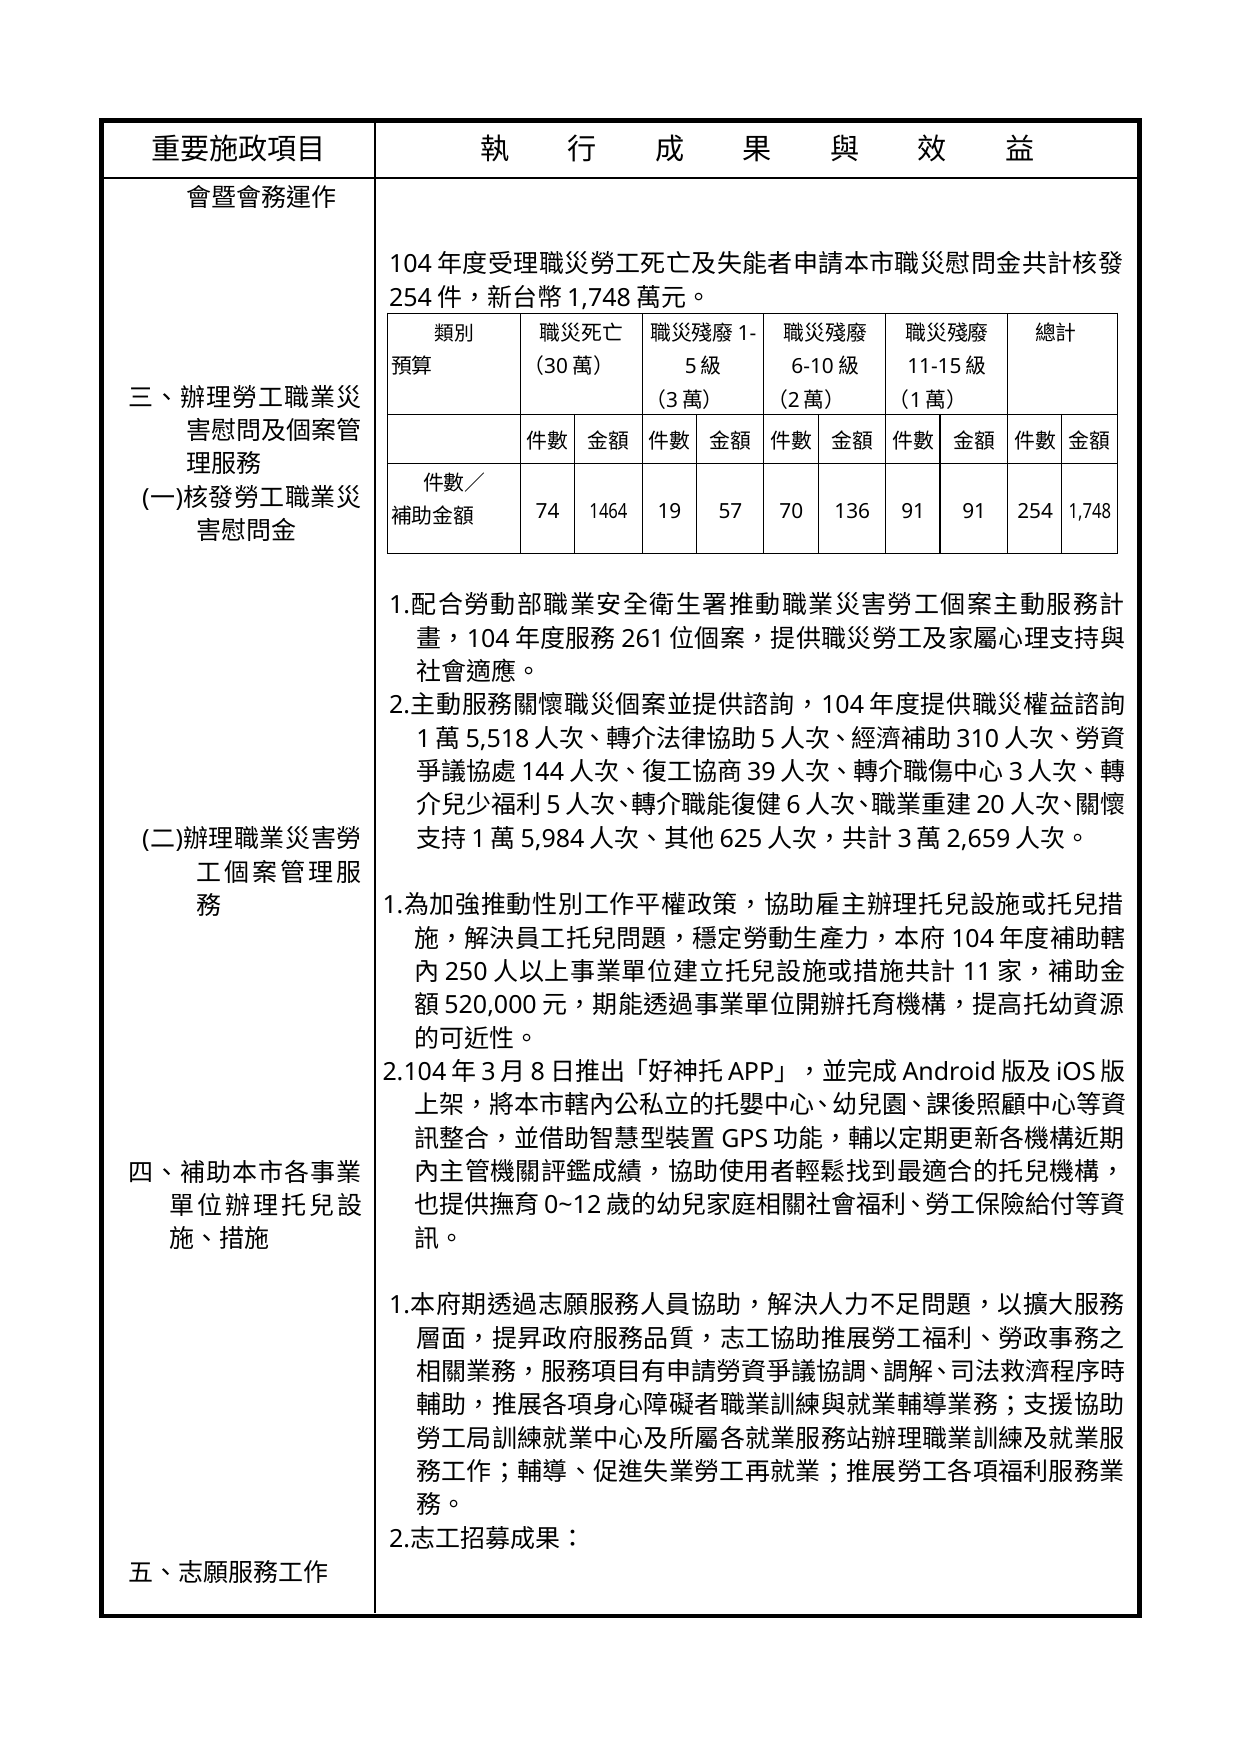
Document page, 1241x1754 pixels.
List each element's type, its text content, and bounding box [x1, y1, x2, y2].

table_cell 136 [819, 464, 885, 553]
table_header 總計 [1008, 314, 1117, 414]
table_cell 件數 [764, 415, 818, 462]
table_cell 70 [764, 464, 818, 553]
table_cell 91 [886, 464, 939, 553]
table_cell 壹、勞工組訓及教育輔導 一、勞工組訓 (一)加強輔導工會組織 (二)模範勞工選拔及表揚 二、勞工教育輔導 (一)輔導各級工會暨相關團體辦理勞工教育訓練 (二)多元化辦理勞工教育，擴大參與層面 貳、勞工福利暨社會保險 一、推行社會保險 (一)全民健康保險補助 (二)勞工保險補助 二、輔導本市企業組織職工福利委員會暨會務運作 三、辦理勞工職業災害慰問及個案管理服務 (一)核發勞工職業災害慰問金 (二)辦理職業災害勞工個案管理服務 四、補助本市各事業單位辦理托兒設施、措施 五、志願服務工作 六、提供社會住宅－勞工住宅租賃 參、勞工行政 一、高雄市勞工權益基金(涉訟補助) 二、勞資爭議調處 三、性別工作平等 四、加強勞工退休準備金提撥及查核 五、加強勞動基準勞動檢查及法令宣導 六、提高勞工安全衛生意識與加強安全衛生宣導 七、勞動檢查 肆、勞工福利及職業訓練 一、勞工福利 (一)勞工博物館 (二)開辦勞工大學 (三)勞工教育生活中心住宿服務 (四)加強辦理外籍勞工管理 (五)內政部外籍配偶照顧輔導基金 二、職業訓練、就業輔導及技能檢定 (一)公費培訓職前訓練計畫－協助失業勞工培訓就業技能，促進就業 (二)就業安定基金補助地方政府辦理失業者職業訓練－因應區域計畫，針對產業發展趨勢，擬定相關人才培訓計劃 (三)建構多元化之就業服務平台－善用資源，提供全面性、完整性之就業服務，達到勞資雙方求職求才之就業媒合績效 (四)本市提升大專以上青年就業計畫 (五)辦理防治就業歧視及性別平等宣導活動－落實推動就業歧視防治及性別平等業務，以達到普遍宣導與預防效果，推動就業機會平等之理念 (六)公部門臨時工作機會 (七)資遣通報－查核業者通報之正確性 (八)就業安定基金 (九)查處不實廣告及扣留證件保證金與財物 三、身心障礙者促進就業與職業訓練 (一)定額進用業務 (二)超額進用身心障礙者獎勵金核發 (三)身心障礙者創業貸款業務 (四)身心障礙者自力更生補助業務 (五)身心障礙者創業輔導 (六)庇護性就業 (七)庇護商品行銷 (八)身心障礙者職業重建服務 (九)視障者就業服務 (十)辦理身心障礙者職業訓練業務 [104, 179, 374, 1613]
table_header 類別 預算 [388, 314, 520, 414]
table_cell 件數 [643, 415, 696, 462]
table_cell 19 [643, 464, 696, 553]
table_cell 金額 [697, 415, 763, 462]
table_cell 金額 [941, 415, 1007, 462]
table_cell 1.輔導本市各類型工會發展及協助籌組工會 (1)為健全工會組織功能，運用各級工會會議場合加強宣導，並指派專責人員加強輔導工會運作。 (2)協助本市勞工依工會法第11條規定籌組工會，104年度成立4家企業工會：鋼堡科技股份有限公司企業工會、中宇環保工程股份有限公司企業工會、高群裝卸股份有限公司企業工會、臺灣港務股份有限公司關係企業工會。3家職業工會：高雄市民俗鬆筋服務人員職業工會、高雄市企劃專案從業人員職業工會、高雄市廟宇剪粘人員工會。4家產業工會: 台灣文化創意產業工會、高雄市石油產業工會、台灣長期照顧服務產業工會及中華網路行銷教育推廣產業工會。共計輔導籌組11家工會成立。 2.加強督導本市現有各產職業工會，確實發揮組織功能。 (1)為了解本市各級工會運作情形，適時解決工會各項爭議，由本府指派相關人員列席本市各級工會會議。104年度輔導本市各級工會召開會員（代表）大會680會次、理事會2,081會次、監事會1,925會次，合計4,686會次。 (2)督導本市各級產職企工會按季填報會員動態統計表，另勞工局自行開發建置工會網路資訊管理系統，輔導各工會於系統建置基本資料、線上申請法定會議及上傳各項會議紀錄，俾以掌握工會組織概況，至104年12月底，已有858家工會使用。 (3)積極輔導未運作工會歩入常軌，達到精進工會組織業務輔導成效。 3.辦理本市104年績優工會會務評鑑 104年績優工會計有77家企、產、職業工會向本府提出參選，經初評、實地評鑑及總評會議程序，評選出績優工會37家及勤進工會3家，預定於105年五一勞動活動系列中公開表揚。 辦理本市104年模範勞工選拔及表揚業務 1.本府研訂「高雄市104年模範勞工選拔及表揚實施計畫」及選拔標準，由本府勞工局成立評選委員會，決定本市104年度模範勞工55名當選名單。 2.於104年4月26日假高雄展覽館辦理「高雄市104年模範勞工表揚活動」，由陳菊市長親臨授獎，並與模範勞工合影留念。 3.於104年9月14日至18日假北越地區辦理「高雄市104年模範勞工國外旅遊活動」，模範勞工及眷屬共計70人參加，活動圓滿順利，成效良好。 補助各級工會組織辦理勞工教育計畫或活動 1.為輔導各級工會辦理勞工教育訓練，加強政府與本市各級工會間之互動關係及達成業務政令之宣導，104年度辦理「輔導工會組織辦理勞工教育訓練活動宣導會」，計有400人參加，成效頗佳。 2.104年度計補助勞工教育輔導經費新台幣1,048萬6,522元；其中補助各工會聯合組織9場次，基層工會247場次，共計256場次活動，執行率達99.66％。 3.補助高雄市總工會、高雄市產業總工會與基層工會聯合發行勞工刊物，提供工會會務訊息及相關政策資訊。 1.推動高中職勞動法制教育，鼓勵本市各高職學校開設勞動法課程，104年度辦理高中職「勞動法制教育」巡迴演講38所學校、66場次。 2.擴大勞工教育參與層面 (1)與高雄電台合製「我愛高雄－空中勞工局」節目，每週三下午4:00~4:40播出，除邀請業務相關單位宣導活動及政令，談論工時、工資、失業給付、勞工退休金、勞保常識、職業訓練、工廠安全衛生、職災勞工主動服務、性別平權及防範性騷擾等議題外，也邀請勞工朋友、職場達人分享職場經驗。 (2)104年度計發行高市勞工月刊12期，每期發行1.9萬份、年度合輯2,000本，並以電子報方式傳送訂閱民眾，呈現勞工權益法規、職災防範、勞動文化、勞工保險給付、就業案例分享等內容，利用活潑、生動的報導內容向民眾推廣勞動法規與勞政作為，促進民眾瞭解自身工作權益。 賡續辦理本市全民健康保險補助積欠款還款計畫。 1.賡續辦理本市勞工保險補助積欠款還款計畫。 2.104年度配合勞動部辦理勞保法令、職災保險及就業保險宣導會，計250人參加。 輔導事業單位成立職工福利委員會及運作相關事宜 1.104年度輔導職工福利機構會務運作，計1,728件次。 2.備查104年度預算書400件、103年度決算書374件、輔導主委改選198件、成立福委會及轉入本市或變更地址39件，其他項目為會議紀錄、開會通知、委員變更717件。 3.104年度舉辦事業單位福利機構職工福利法令研習會1場次，計391人參加，綜合座談發言及會後詢問問題踴躍。 104年度受理職災勞工死亡及失能者申請本市職災慰問金共計核發254件，新台幣1,748萬元。 1.配合勞動部職業安全衛生署推動職業災害勞工個案主動服務計畫，104年度服務261位個案，提供職災勞工及家屬心理支持與社會適應。 2.主動服務關懷職災個案並提供諮詢，104年度提供職災權益諮詢1萬5,518人次、轉介法律協助5人次、經濟補助310人次、勞資爭議協處144人次、復工協商39人次、轉介職傷中心3人次、轉介兒少福利5人次、轉介職能復健6人次、職業重建20人次、關懷支持1萬5,984人次、其他625人次，共計3萬2,659人次。 1.為加強推動性別工作平權政策，協助雇主辦理托兒設施或托兒措施，解決員工托兒問題，穩定勞動生產力，本府104年度補助轄內250人以上事業單位建立托兒設施或措施共計11家，補助金額520,000元，期能透過事業單位開辦托育機構，提高托幼資源的可近性。 2.104年3月8日推出「好神托APP」，並完成Android版及iOS版上架，將本市轄內公私立的托嬰中心、幼兒園、課後照顧中心等資訊整合，並借助智慧型裝置GPS功能，輔以定期更新各機構近期內主管機關評鑑成績，協助使用者輕鬆找到最適合的托兒機構，也提供撫育0~12歲的幼兒家庭相關社會福利、勞工保險給付等資訊。 1.本府期透過志願服務人員協助，解決人力不足問題，以擴大服務層面，提昇政府服務品質，志工協助推展勞工福利、勞政事務之相關業務，服務項目有申請勞資爭議協調、調解、司法救濟程序時輔助，推展各項身心障礙者職業訓練與就業輔導業務；支援協助勞工局訓練就業中心及所屬各就業服務站辦理職業訓練及就業服務工作；輔導、促進失業勞工再就業；推展勞工各項福利服務業務。 2.志工招募成果： 1.本府為協助本市勞工解決居住問題，特別提供復興西區國宅90戶及前峰東區84戶，共計174戶社會住宅，供本市弱勢勞工低價承租。 2.104年度租金收入約計691萬元，並辦理承租戶申請租宅修繕約68戶次及修繕費用計約127萬3,880元。 針對受僱於本市事業單位之工會幹部或勞工提供以下補助： 1.補助工會幹部及個案勞工遭資方解僱，為確認僱傭關係存在，經依勞資爭議處理法調解不成立或調解成立聲請強制執行遭法院裁定駁回於訴訟期間之律師費、裁判費及生活費用。 2.補助工會幹部及個案勞工為確認僱傭關係存在以外之其他勞資爭議事件致權益受損，經依勞資爭議處理法調解不成立或調解成立聲請強制執行遭法院裁定駁回，於訴訟期間之律師費及裁判費。 3.104年度申請70案，通過60案，補助人數91人，補助經費347萬698元；103年度申請72案，通過67案，補助人數89人，補助經費318萬326元。104年度申請案件雖較103年度減少2案，通過補助案件減少7案，然補助人數增加2人，補助經費亦增加30萬元左右，顯示民眾經由權益基金補助爭取自身之勞動權益，並減輕民眾於涉訟期間對於頓失經濟收入來源之壓力與恐懼。 4.另本府倘遇勞工於調解不成立之案件，均適時宣導向法律扶助基金會申請補助之資訊，供當事人選擇政府訴訟扶助方式以減輕權益基金之負擔。 104年受理勞資爭議案件統計表 1.爭議類別 2.處理方式 3.勞資爭議線上申請案件自101年3月15日實施，迄今共受理2,465件。101年度計有385件，102年度計有594件，103年度計有734件，104年度迄今計有752件，所占比率呈上升趨勢。 1.為促進女性勞動權益，提升勞動環境品質，本府勞工局104年度特針對本市轄內女性勞動力密集的行業實施高密度之專案檢查，如航空業、百貨公司從業人員、幼兒園等，共計實施9組指定行業專案檢查，共計實施797家。 2.104年度防制就業歧視促進性別平等宣導活動：為鼓勵事業單位積極落實性別工作平等法，針對本市事業單位辦理10場宣導會，協助勞動部辦理1場，共計辦理11場，達到消除性別歧視、性別工作權的實質平等。 3.配合勞動部，104年度本府協助所屬訓練就業中心現場就業媒合活動，進行就業歧視、性別工作平等及性騷擾防治措施宣導活動計12場次，宣導740人次。 1.主動稽查本市轄區已依法開戶但未按月提撥催繳家數，計5,654家。 2.本市事業單位辦理無舊制暨結清註銷與繼續提撥勞工退休準備金專戶者，計713件；另核辦勞工退休準備金監督委員會相關變更及退休金給付等計1,755件。 為督促事業單位確實依勞動基準法規定辦理，保障勞工權益，104年度實施「養護機構」、「物業管理」、「保全業」、「幼兒園」、「建教生合作」、「勞動派遣」、「危險物品運輸業」等多項專案勞動檢查；另針對事業單位易違法情事(如：超時工作、未給加班費、未給例假等)規劃「新聞媒體業」、「護理之家」等多項自主勞動檢查；並會同其他機關聯合稽查(社會局公共安全專案、監理所遊覽車工時查核、教育局建教生訪查等)及受理民眾檢舉實施勞動檢查共計查核2,977件。104年度勞動基準法裁處罰鍰案件計828家次(已扣撤銷)，罰鍰金額3,253萬2,000元。 2.104年度針對時事主題、勞動基準法(含新工時因應、舊制勞工退休準備金足額提撥相關修法規定)、勞工安全衛生宣導等規劃辦理多項勞動法令宣導會計辦理30場辦理，事業單位3,327人次參加。 3.104年度輔導本市僱用勞工30人以上之事業單位452家完成新訂或修正工作規則，以明確規範勞資雙方權利義務。至12月止，本市累計核備計有2,453家。另核備適用勞動基準法第84條之1工作者及技術生勞動契約1,420家次。 4.為協助本市事業單位改善勞工之勞動條件、排除就業障礙、促進性別工作平等，提升勞資合諧關係，增進勞工職場幸福感，擴至「統正夢時代」、「義大皇家」、「中鴻鋼鐵」、「盛餘鋼鐵」、「長庚醫院」及「大同醫院」6大家族，104年度合作模式為針對各家族之核心企業進行個案深度輔導，製作核心企業輔導報告，除供企業參考修正外，能讓勞工對增進勞動條件有具體參與感，提高本府維護勞工權益的能見度。 5.104年度期間於官方粉絲專頁「小勞男孩向前行」推動3次友善人事管理措施票選活動，共計吸引1萬餘名網友參與，並從中選拔出10家最受網友喜愛的人事管理措施主辦單位，於104年12月3日舉行福企標籤大賞發表會，期望擴散福利企業的正面形象，進而提升事業單位投入經營友善職場措施意願。 6.本府於104年5月28日發表「伯斯方程式」記者會並同時公開「伯斯（BOSS）方程式」，讓事業單位及民眾可以上網下載使用，至104年12月底止，點閱率3,483次，檔案下載次數730次。 7.透過「小勞男孩向前行」粉絲專頁將勞動權益、職場安全衛生、修法規定等相關議題，目前亦提供勞資爭議調解申請、特休天數計算、資遣費計算、背包客最愛(線上訂房)、庇護工廠購物網、活動研習線上報名等(線上服務)應用，104年度粉絲專頁粉絲人數已突破4.82萬人，計發布533則貼文，累計觸及（瀏覽）人數達592.3萬，每則貼文平均觸及（瀏覽）人數達11,113人。 1.成立「雄愛勞工輔導團」，培植具備勞動條件及安全衛生專長的民間志願服務人力，以「服務宅配到府」之理念，主動入場輔導，用問題診斷、提供改善方案來代替消極裁罰；104年度計招募32位輔導員，執行701廠次全方位勞動條件及安全衛生輔導訪視。 2.至104年12月底，共成立「航太工業」、「永續環保」、「石化產業」、「中鴻」、「天聲」、「金屬工業」、「校園」、「高杏醫療」、「公共工程」、「台電顧工安」及「輕軌捷運」等11大安衛家族，以安衛設施補助、相互觀摩及知識管理等相關資源，協助弱勢中小企業提昇勞安技能，強化勞工工作安全，促進地方基層勞工就業，104年度計辦理說明會、運作會議、訓練及觀摩16場次活動，計440人次參加。 3.本市推行職業安全衛生優良單位及人員活動，103年度計薦送9家事業單位及6位優良人員代表本市參加勞動部全國性優良單位及人員選拔；其中全國性選拔部分，2家事業單位獲得五星獎、4家獲得優良單位獎、1位人員獲得優良人員獎，本府於104年11月10日舉行頒獎及表揚典禮。 1.104年辦理一般安全衛生檢查、專案檢查、勞動條件檢查、申訴檢舉案檢查、重大職災檢查、災害調查、復工檢查、會同檢查、會勘及上級交辦檢查案件，共實施場次： (1)勞動檢查：1萬7,253場次。 (2)安全衛生及勞動條件宣導：253場次。 (3)罰鍰處分436件次。 (4)停工372場次。 2.104年本市重大職業災害死亡人數統計： 104年重大職業災害死亡人數計36人，與103年重大職業災害死亡人數42人，減少6人，降幅達14.3%，本府將持續精進防災措施，以確保勞工生命財產安全。 高雄市重大職業災害死亡人數統計統計至：104年12月31日止 勞工博物館肩負保存及推廣勞動文化的使命，因此，運用展覽、推廣活動等多樣形式彰顯與行銷勞動文化： 1.展覽 (1)勞工博物館以高雄勞動、產業發展歷史及各年代之代表性產業勞動者生命經驗為主軸，於104年7月25日重新開幕當天推出「打拼人生常設展」，呈現曾經為高雄努力奮鬥、奉獻心力的各行業勞工朋友；另，依據台灣工運前輩劉格正先生捐贈文物，勞博館同時推出「向前衝─我們的狂飆世代」常設展，介紹台灣勞工運動的歷史、人物與事件，讓民眾瞭解勞工運動及勞動三權的重要性。 (2)搭配常設展內容，規劃常設展專屬中、英文語音導覽設施，提升國內外民眾參觀勞博館之導覽服務品質，有利於推廣勞動文化與價值。 (3)利用視障者非按摩職類勞動者口述訪談與影像紀錄，於104年10月21日推出「眼出睛彩─看見視障工作者」特展，讓社會大眾透過互動體驗，了解視覺障礙的生活世界，並學習打造友善環境。 (4)於104年7月25日重新開幕，至12月31日止共計9,868人次前往參觀。 2.勞動議題研究 針對南部各縣市紡織業、成衣及服飾品製造業、皮革皮衣及其製品製造業等時尚相關產業之發展現況、人力需求、生產鏈及產品市場規模，完成「南部時尚紡織產業發展與就業市場調查計畫」研究報告，以利本府推動高雄時尚紡織產業發展與升級，培育業界所需專業人才。 3.勞動影像紀錄及微電影 辦理「視障者勞動影像募集計畫」，募集184張照片，評選出40張（按摩類及非按摩類各20張）以視障者為主角的影像（照片）作品，作為塑造視障者正面角色形象的宣傳題材，創造對視障者友善尊重的環境。 4.出版 藉由口述訪談及田野調查，採集移工生命經驗，以報導文學手法編輯、書寫，出版「用生命照亮臺灣的移工群像」專書，以促進社會大眾瞭解移工的跨國勞動經歷，學習尊重多元文化。 5.戲劇 以「打拼人生常設展」及「眼出睛彩─看見視障工作者」特展為主題，編寫勞動戲劇，由志工朋友擔綱演出，以生動、活潑的戲劇表演帶出展覽內容，促進觀眾欣賞與參觀。 1.勞工大學課程區分為勞動事務部及勞工學苑部兩部分，其中勞動事務部開設課程係依據本府勞工局及所屬機關之勞動法令宣導需求，以提昇勞工朋友法令知能；而勞工學苑部開設之課程，則參酌市民需求及建議設計，規劃語言進修、休閒舞蹈到生活技藝等課程。 2.104年度勞動事務部共開設「就業服務人員專業職能」、「勞動法令初階」等3班，共計109人次參加。勞工學苑部針對勞工美學、技藝及休閒等開辦342班，鼓勵勞工在職場之外培養其他興趣及知能，提升生活品質與休閒樂活，計有勞工及眷屬6,338人次參加。 1.104年5月向勞動部申請經費補助金額新台幣23萬3,000元改善獅甲會館屋頂水池之下水鐵管整修、客房浴廁抽氣風扇整修、地下室桌球桌汰換、消防設備增設及維修、老舊飲水機維修及住宿客房部份鋁窗整修，以積極進行設施更新、設備修繕及改善環境清潔衛生，提供民眾更舒適安全的使用環境，獲得良好成果及肯定。 2.積極改善獅甲會館空間環境，進行獅甲會館門面空間、1樓、4樓、6樓的天花板、地板及部分房間進行創意空間修繕更新等工程，提供民眾優質的使用場所。 3.為提高澄清會館場地使用效益及整體服務品質，期許透過導入民間機構營運資源，改善既有老舊設施及設備，創造政府與民間機構雙贏之公共服務，勞工局積極進行委外經營事宜，102年委託鼎漢國際工程(股)公司協助辦理可行性評估、先期規劃、招商準備、公告招商、甄審與評決、議約及簽約等相關作業。經報府核定後，於104年12月18日完成簽約，刻正辦理財產點交事宜。本案簽約後投資效益如下： (1)經財政部104年12月30日審查核定民間投資金額為1億6,760萬8,762元，其中包括第1年投注至少1億1,853萬元。 (2)另外，估計前5年平均收入約992萬2,552元；前5年平均收入包含權利金461萬2,907元（定額權利金350萬，變動權利金為稅前營業收入之3%）及土地、房屋稅金530萬9,645元。 4.為增進空間利用率，獅甲會館1樓場域已於103年4月25日開始營運成立「時尚產業創新基地」，以提升青年就業效益及高雄產業發展，凝聚紡織、數位、文創產業能量，串整聚落和繁榮地方經濟。104年另於2樓設置「R7印藝無限」、「R7時尚服飾」、「R7-3D我型我塑」、「R7-民生化材高值化推動」。 (1)為強化我國產業競爭力與配合行政院「經濟動能推升方案」，推動三案四化「製造業服務化、服務業科技化與國際化、傳統產業特色化」產業策略，以及「產業升級轉型行動方案」之「推高值、補關鍵」策略主軸，爰此，經濟部工業局擬於104年1月進駐本府獅甲會館2樓場域，成立「R7印藝無限」及「R7時尚服飾」。 (2)經濟部工業局繼上開合作模式，為深耕培育高雄在地3D列印人才並整合上下游產業，形成完整時尚紡織產業聚落，於104年5月利用2樓剩餘場域賡續成立「R7-3D我型我塑」及「R7-民生化材高值化推動」，達成北中南地方產業均衡發展，帶動高雄在地產業繁榮。 (3)本計畫預計投入3,000萬元經費資源，第1年可促進投資1,000萬元，創造產值4,500萬元，新增45人次就業人口，以達到北中南地方產業均衡發展，帶動在地產業繁榮；並規劃陸續投入6,000萬之經費及人力，以促進200人以上青年就業、創業，帶動在地產業繁榮發展。 5.獅甲會館住宿部104年度服務勞工人數共計3萬5,197人，合計收入金額711萬7,089元；澄清會館住宿部服務勞工人數6,898人，合計收入金額288萬1,310元。獅甲會館場地104年度合計收入金額111萬3,250元；澄清會館場地合計收入金額317萬7,500元。(澄清會館先於104年7月1日起暫停營業，後於12月18日起委託民間單位經營) 1.外籍勞工管理相關業務 (1)104年辦理外籍勞工查察訪視案件計2萬2,191件；另查獲非法工作外國人案件45件、「聘僱未經許可、許可失效或他人所申請聘僱之外國人」案件46件及其他62件。 (2)104年度受理有關外籍勞工法令諮詢案件計1萬2,378件；處理外勞勞資爭議案2,015件；辦理雇主與第二類外國人提前解約驗證共5,804件。 (3)為落實私立就業服務機構管理，依評鑑成績分級辦理訪查，A級24家年度內訪查1次，B級94家年度內訪查2次；C級6家年度內訪查4次，已完成訪視282家次。 (4)為維護外籍勞工在台工作及居住環境之安全性，辦理轄內養護機構及10人以下外機勞工宿舍訪視，104年訪視1088家。 2.為協助外籍勞工適應在台生活，辦理下列休閒活動： (1)辦理「104年度舞動人生High翻樂~Halloween節慶文化活動計有500人參與。 (2)配合本市五一勞動節辦理「模範外籍勞工服務表揚活動」，共18名傑出外勞受獎表揚。 3.外籍勞工法令宣導相關活動 (1)結合內政部移民署及市府衛生局宣導外籍勞工來台相關注意事項、衛生規定及相關法令權益規定；另個別針對家庭類雇主、事業單位雇主、外籍勞工及私立就業服務機構進行宣導，計辦理8場，參加人數約有560人。 (2)至左營果貿社區、高雄長庚醫院及正勤國宅等地辦理「下鄉關懷家庭看護工巡迴服務活動計畫」，以法令宣導闖關遊戲併同發放DM活動辦理，參加人次計450人。 104年「外籍配偶照顧輔導基金」，經本府層轉內政部移民署之案件，1至12月止計有社團法人高雄市家園關懷聯盟協會等8個民間團體，申請「新移民時尚飾品製作培訓班」等17件計畫案，其中，共3個民間團體3件申請計畫案件獲內政部補助新台幣601,340元整，計有60名外籍配偶報名上課學習就業技能。 1.為因應本市產業發展與切合就業市場需求，勞工局訓練就業中心以「產訓合作」模式自辦公費培訓職前訓練，主動協請民間企業提供最新就業市場求才職類課程及薪資結構，增加學員實習及就業機會，使參訓學員於未受訓前即知就業標的，結訓後得以立即就業。104年度共辦理2梯次「產訓合作」自辦職前訓練班，訓練期間長達4個月。 (1)104年第1梯次共開辦8班，開設美容女子SPA實務、美髮設計師養成、時尚餐飲實務班、食品烘焙、米麵食創意、電機控制、汽機車修護、水電裝修實務班，結訓學員151人，訓後3個月平均就業率達97.35%。 (2)104年第2梯次共開辦8班，開設美容女子SPA實務、美髮設計師養成、時尚餐飲實務班、食品烘焙、米麵食創意、電機控制、汽機車修護、水電裝修實務班，結訓學員145人，訓後1個月平均就業率達94.16%。 2.104年度配合中央辦理各項技能檢定，包括:全國技能檢定、即測即評及發證及日間養成專案檢定共計21梯次類別，共服務1,969名考生；104年度輔導受訓學員參加各項技能檢定考照共348人次，學術科均通過為337人次，合格率為96.84%。 3.為鼓勵受訓學員將所學回饋社會，104年度共辦理30場次公益活動服務項目，如於徵才活動提供求職民眾義剪、製作麵包發送給街友、至育幼院、老人長期照顧之家、兒童之家等提供西點烘焙、飲料、義剪等，總計服務約3,700餘人次。 4.為讓高中(職)及大專青年提前瞭解職場現況，選定職涯方向，運用自辦職訓場地，於104年寒、暑假期間辦理2梯次「青少年職場全能體驗營」活動，共333位青少年學子參與，使在學青少年對於職場有正確認知。 5.104年度獲經濟部補助「職訓場域米食訓練檢定場地增設計畫暨油煙靜電處理設備安裝計畫」150萬元，並已建置完成，有效提升訓練場域設備品質、增加技能檢定場地。 6.勞動部為鼓勵各機關團體及企業推動人力資源及持續改善機制，首次舉辦「國家人才發展獎」。勞工局訓練就業中心在眾多競爭者中脫穎而出，榮獲第1屆「2015年國家人才發展獎」。 1.勞工局訓練就業中心『職業訓練業務』，接受勞動部勞動力發展署就業安定基金考核評鑑為【優等】，未來會持續精進，為市民提供更完善、優質的職業訓練課程與訓後就業服務。 2.本府接受勞動部就業安定基金補助辦理失業者職業訓練，班別規劃除依類別區分為5大類外，另以指定區域、指定班別等方式辦理，104年共開辦「葫蘆文創產業人才培訓班」、「太陽能光電模組製作與應用人才培訓班」等29班，報名人數計2,253人，開訓人數850人，至104年底計有27班結訓，就業率83.64%。 3.配合地方特色產業發展，辦理偏遠區域及弱勢族群在地化職業訓練： (1)針對本市轄區新住民之需求，開辦適合新住民參訓之「創意快速剪髮技能培訓班」等5班，並以新住民為優先錄訓。招生簡章亦翻譯成泰國、印尼、越南語等，方便新住民報名參訓。 (2)針對本市轄區原住民，開辦適合原住民參訓之『台灣特色米麵食暨伴手禮製作班』等10班，並以原住民為優先錄訓對象。 (3)積極與臺灣高雄少年及家事法院合作，協助「弱勢青少年(更生人)」參加職業訓練，並輔導就業以減少社會問題，由該院轉介報名，經評估篩選後4名弱勢青少年參訓。 (4)因應高雄市鋼鐵、船舶、遊艇及螺絲扣件等行業發達，於本市楠梓區、燕巢區開設『堆高機及機上型天車操作人員培訓班』、『CAD機械加工製圖與CAN整合實務班』，期能透過專業人才的訓練，解決傳統產業缺工問題，並協助其考取相關職業證照，迅速就業。 4.104年度結合高雄中餐工會、中華民國社區永續發展協會等結訓學員，共同辦理公益活動，透過結訓學員親自烹煮豐富料理與養護中心長輩們共同享用，並至各行政區活動中心提供免費義剪，達到敦親睦鄰，讓更多市民認識職業訓練資源成果，總計辦理10場次，服務664人次。 1.有效整合大高雄就業服務資源，積極協調中央勞動部勞動力發展署爭取鳳山、岡山就服權回歸，104年7月1日起接辦鳳山就服站及所屬就服台，10月1日接辦岡山就服站及所屬就服台。 2.104年辦理就業服務績效： 3.整合轄區資源，辦理大、中、小、單一型現場徵才活動，提供多樣化就業管道，104年度共辦理434場次，參與廠商2,394家，初步媒合14,137人次，初步媒合率52.99%。 4.因應農曆春節開工日（2月24日），本府特別製作「開運福袋」，開工第1天發送給求職民眾，並於福袋內放置各式文宣，以協助求職民眾順利找到理想工作，總計發放約500個福袋。 5.104年度運用「勞動部勞動力發展署」補助各項政策工具，協助弱勢者獲得就業機會，相關補助情形如下： (1)依據「就業保險促進就業實施辦法」辦理雇主僱用失業勞工獎助：成功推介596位就業弱勢者就業。 (2)依據「就業保險促進就業實施辦法」辦理臨時工作津貼：成功推介44位就業弱勢者就業。 (3)辦理職場學習及再適應計畫：成功推介304位就業弱勢者進入企業就業。 6.透過「就業巡迴專車」，以行動辦公室作業模式，深入巡迴本市各社區，進行就業諮詢服務，104年度共計巡迴154個車次，提供諮詢服務計4,145人次、推介應徵1,034人次，推介就業312人次。 7.定期編印「就業快報」，利用單週報及雙週報方式，於便利商店、社區發展協會、工會、社褔團體、里辦公室、議員服務處、政府單位、學校、圖書館、郵局及餐飲店等張貼或發放，104年度發行單周報135,140份，雙周報103,750份，俾利協助求職者儘速找到合適職缺。 8.為多元傳遞就業訊息，於網頁上設置「愛工作APP」、「job好康臉書粉絲團」及「線上求職」等e化平台，以提升失業者求職管道及獲取就業相關訊息，104年度「愛工作APP」計有2,453人次下載使用，「job好康臉書粉絲團」計有15,409人次參與，「線上求職」計有651人次使用。 9.104年於「高雄大學」、「高雄海洋科技大學」、「高雄應用科技大學」、「樹德科技大學」、「第一科技大學」、「義守大學」、「高雄醫學大學」、「正修科技大學」、「和春技術學院」及「東方技術學院」等10校設置校園就服台，服務青年學子。 10.運用就業安定基金補助104年度「就業快報」預算，編列38萬8,800元租賃6部彩色LED電子看板，放置於本府各就業服務站，俾利即時刊登各項職缺訊息及各大、中、小型場次徵才活動，有效行銷暨落實節能減碳措施及減少紙張使用。 11.為提升現場徵才作業效率，積極開發「電子履歷表系統」，提供求職人於線上系統先行填寫履歷資料，並於徵才會場直接掃瞄身分證列印，可大幅減少求職民眾至現場填寫時間，104年度民眾運用該系統填寫資料計1,700多筆，有效提升為民服務品質。 12.本府結合社會局「脫貧計畫」及「發放生活物資」之時、地，主動提供駐點式個案就業服務，協助生活扶助戶瞭解就業市場趨勢，增進其就業知能，以減少貧富差距，針對就業遭遇障礙者，並提供一對一客製化個案就業服務，104年共服務2,539人次，啟動就業意願開案服務1,359人次，輔導就業1,113人次，就業率82%。 13.主動開發合作單位，結合矯治機構、公私立機關學校或民間團體，依各該特定對象暨弱勢求職者之不同需求，辦理特定對象暨弱勢者就業服務計畫，104年共辦理就業促進研習130場，職場觀摩17場，入監就業宣導43場，共計服務7,829人次。 14.於本市國軍高雄總醫院、凱旋醫院及長庚醫院提供院內駐點，設立就業媒合駐點，提供往來民眾與鄰近社區居民就業媒合平台，104年度辦理醫院駐點共24場，服務221人次，有效擴大服務層面。 15.104年7月18日(六)假高雄捷運美麗島光之穹頂結合現場徵才活動辦理「2015更上一層樓-收容人文創品公益拍賣暨展覽活動」，吸引廠商及民眾注意收容人文創潛力，踴躍參與公益拍賣，總計拍賣文創商品所得達55萬2,500元，更生市集銷售21萬元，總計76萬2,500元。更生保護會高雄分會將拍賣所得以「專款專用」方式，持續投入更生人保護教化的工作。 1.首創「幸福高雄移居津貼」 為鼓勵大專以上青年移居本市工作，以提升就業率及促進產業發展，本府104年訂定「高雄市政府幸福高雄移居津貼發給要點」，符合資格條件且設籍本市者，每月補助1萬元；未設籍本市者，每月補助6千元，最長補助12個月。104年度自5月26日開始受理申請，至7月10日截止受理，共計240件申請案，其中191件進入策略性產業之審查，30件資格不符駁回，總計161人符合請領資格，總計核定146件受領人。 2.青年培力計畫 (1)配合高雄產業轉型及新興產業進駐，檢視產業所需技術及特殊技能來規劃課程內容，培育未來就業市場所需的專業人才，並由產業界提供具市場前瞻性的就業機會。 (2)104年與樂陞美術館股份有限公司、精誠資訊股份有限公司、兔將創意影業股份有限公司、財團法人鞋類暨運動休閒科技研發中心等廠商合作，開辦鞋袋包數位設計打樣、數位遊戲美術、大數據資料分析、數位3D電影特效等4期課程，共計培訓101人次。鞋袋包數位設計打樣班、數位遊戲美術班、數位3D電影特效班，就業率達100%，大數據資料分析班就業穩定度為92.11%。 (3)於104年6月26至28日為期3天辦理全日型「青年培力營」營隊，邀請產業界執行者等講授產業趨勢、求職防騙與勞工法規，並進行履歷撰寫及模擬面試活動，協助青年及早為將來就業做好準備，全程參與並取得結訓證書者計60人。 (4)青年創新/創意分享平臺 本府於獅甲會館打造青年創新/創意分享平臺，鼓勵擁有創新發想、設計、理念與產品的朋友，以18分鐘的分享講座向全國發表自我獨創的構思。 (5)104年共計舉辦「自走小車與Scratch程式入門」、「魚菜共生」「自造者3D列印入門」、「All-in-one木工燈具」、「木作夯，創意嚮」及「玩趣人生，創業樂」等22場次分享講座，共計804人次參與。 1.104年1月至12月受理就業歧視申訴68案，分別為階級歧視4案、年齡歧視8件、身障歧視2案、性別歧視14案、懷孕歧視6案、性騷擾岐視34案。 2.召開104年度「本市就業歧視評議委員會第3屆第1、2、3、4、5次委員會議」，提案審議共35件。 3.104年就業歧視及性別平等裁罰案，計3案。 1.104年1月至12月爭取104年度民間團體多元就業開發方案計核定23個計畫，提供109個工作機會。 2.104年1月至12月爭取104年培力計畫核定4項計畫，提供41個工作機會。 3.104年1月至12月辦理暑期青年職場體驗計畫共進用399名工讀生。 1.104年度受理資遣通報件數共計6,167案次、9,395人次。 2.104年度開立75張非自願離職證明書。 運用就業安定基金，辦理各項就業促進、職業訓練及外籍勞工業務，104年度向行政院勞動部申請補助就業安全基金經費，共核定138,394(千)元、46項計畫。 1.104年1月至12月受理不實廣告申訴案件19案、提供諮詢服務92案次。 2.配合就業媒合活動共計宣導11場次，共7,800人次參與。 1.每月定期審核本市義務機關(構)身心障礙者定額進用情形，截至104年底清查本市11月份定額進用概況如下：義務機關1,658家，其中超額進用867家、足額進用723家、未足額進用68家；法定應進用身障者總人數5,365人，加權後進用9,112人，法定應進用未足數89人。 2.輔導本市未足額義務機關構並積極協助進用身障者，104年度累計訪視廠商數107家次，進用身障者人數25人。 3.表揚本市進用身心障礙者績優單位，104年度計11個單位受獎。 受理104年度超額進用身障者獎勵金申請，累計審核通過97家次、超額獎勵人次846人、獎勵金額423萬元。 104年度辦理身心障礙者創業貸款利息補貼，計93人次，金額共計2,007元。 104年度辦理身心障礙者創業設備及房租補助，自力更生補助9件，補助金額共計42萬5,253元整。 委託民間單位辦理「104年輔導身心障礙者商品行銷拓展計畫」，協助身心障礙創業者產品推廣及行銷，執行成果如下： 1.協助8位身障創業者建立實體展售據點，104年7月11日至11月10日(共4個月)於「宮賞藝術大飯店」、「西子灣沙灘會館」及「凱旋世貿館」等據點上架販售身障創業者商品，並由身障創業者輪流駐點服務，不定期與身障者討論行銷推廣等事宜，俾以提升商品品質及市場發展潛力。 2.強化身障創業商品之設計包裝並製作商品專輯型錄，放置公共場所，增加商品能見度。 3.建置築夢職人之網路行銷平台並由專人經營管理(網址http://www.love-kh.com.tw/)，集結身障創業者作品，期以多元、穩定的行銷通路，推廣產品。 4.本計畫經由專家學者之輔導機制，逐步提昇身障創業商品品質及市場發展潛力，營業額達新台幣22萬4,863元。 1.104年度本府補助喜憨兒社會福利基金會、新合江股份有限公司、長庚紀念醫院、高雄中餐職業工會、肢體障礙協會、高雄市關懷身心障礙者就業協進會、中外餅舖、創意跳跳糖有限公司、及心路社會福利基金會等9個單位辦理12家庇護工場，共計安置172名庇護性就業者工作機會。 2.本府於4月辦理庇護工場評鑑，督促庇護工場落實庇護性就業方案，保障庇護性就業者勞動權益，庇護工場平均分數為87.3分，相較去年各庇護工場平均分數83分普遍有顯著進步，本次獲評優、甲等庇護工場合計有8家，優等獎勵金為1萬5,000元、甲等獎勵金為5,000元，於10月23日假博愛職業技能訓練中心所辦理「促進身障者就業成果發表暨職場紮根論壇活動」公開表揚。 1.委託民間單位辦理「2015提升高雄市庇護工場營運銷售及產品推廣計畫」一系列庇護商品行銷活動，內容如下： (1)全民瘋庇護工場採購列車，於4月20日、5月5日、5月21日、6月30日、7月17日、7月29日，共辦理六場次採購列車行銷活動，前往一家工場、折翼天使、喜憨兒創作料理、中外餅鋪、枝枝文創，並邀請美味佳與湖畔咖啡屋、參與行銷與採購活動，並於民眾場次增加DIY手作行程。活動共有32家工會團體、企業及民眾計107人參加，總採購金額為115萬5,428元。 (2)庇護一家親觀摩活動，於104年7月9日帶領本市庇護工場專業人員觀摩嘉義再耕園及台南創義印務等兩家庇護工場，並安排臺灣文創業界代表台灣吉而好股份有限公司店長傳授如何行銷商品課程。 (3)庇護商品銷售新亮點活動，於104年8月20日起至9月2日止假漢神百貨公司B3設立臨時櫃展售庇護商品，每日定時由主持人辦理宣傳活動，增加庇護商品展售新亮點，設櫃14天，總銷售金額共計6萬8,833元。 (4)網路行銷活動：辦理Facebook 粉絲團活動，參加民眾於活動期間內完成指定任務行為，並配合相關規定即符合抽獎資格，計畫期間計辦理4場次活動，總參加人數合計9,575人次參加。 2.鼓勵本市各庇護工場（商店）發揮創意行銷庇護商品，自行辦理行銷活動，於104年度總計補助庇護工場辦理12場次個別行銷活動，達成媒體宣傳效果。 3.本府全民瘋庇護工場採購列車活動獲熱烈迴響，中華民國基層醫師協會於104年8月27日邀集30多位醫師組團，參加本局辦理醫師協會挺庇護工場採購列車活動，活動假一家工場場地辦理，並邀請喜憨兒創作料理庇護工場、美味佳餐坊與湖畔咖啡屋共同宣導庇護商品，當日共銷售14萬7,397元。 4.為推廣本府各級機關優先採購本市庇護工場產品（服務），勞工局結合公務人力發展中心，在該中心所規劃4場相關採購課程，加入1小時針對本市庇護工場介紹說明，每場參加人數100人，共計辦理5場次說明會。 5.本府於104年1月16日結合「104年度輔導工會組織勞工教育訓練說明會」，辦理庇護工場行銷說明，並邀請工會組織參與104年度全民瘋庇護工場採購列車活動。 1.身心障礙者職業輔導評量服務：為深入了解身心障礙者職業性向、就業潛能及安置輔導策略，辦理職業輔導評量服務；104年度完成職業輔導評量143案(自行辦理58案、委託辦理85案)，依評量結果分別提供支持性就業服務、庇護性就業服務、職務再設計及連結其他相關資源等。 2.支持性就業服務：本府以自行辦理並結合民間身障福利團體資源，委託17家民間社團共同辦理身心障礙者支持性就業服務，104年度本項業務總計由39位就服員提供服務，服務人數1,057人，其中新開案644人，推介成功568人、穩定就業成功359人。 3.身心障礙者就業轉銜： 接受教育、社政、醫療等單位轉介有就業意願及需求之個案，經職重個案管理窗口評估後，提供適性的職業重建服務；藉由轉銜機制的建立，確保身障者就業需求獲得無接縫銜接服務。本府勞工局博愛職業技能訓練中心104年度受理各教育階段應屆畢業生轉銜資料234筆、社政轉銜104案(含ICF個案)、衛政轉銜44案。 4.身心障礙者職業重建個案管理服務： 本府勞工局博愛職業技能訓練中心設置職業重建個案管理員，針對有就業需求及意願的身心障礙者進行一對一深入評估，擬訂個別化服務計畫，並依其需求連結各項資源；104年度新開案人數590人，累積服務個案人數964人，服務中個案數415人。另，為提供更近便性的就業服務，職業重建服務據點除了原有6處外，自104年5月起逐步增設左營就服站及旗山就服台，合計設置8處服務據點。此外，拓增區公所、就業服務台等15個服務據點，採定時定點或預約到點服務方式提供就業服務，讓有需求的身心障礙朋友就近利用，104年度全年累計提供職業重建服務333人，服務365人次。 5.身心障礙者職務再設計服務： 本府為協助身心障礙者排除職場上的困難，提升工作效能，辦理職務再設計服務，運用專家諮詢輔導資源，配合環境、設施、設備改善經費之補助，使身障者能在職場貢獻所長。104年度核准件數計95件，核准金額210萬8,381元。 6.就業準備暨強化穩定就業輔導團體： 本府104年辦理就業準備暨強化穩定就業輔導團體共計6場次，總計服務59位個案，推介就業35人。 7.促進身心障礙者社區化就業-高雄市關懷偏鄉身障者就業服務計畫： 本府採個案委託服務方式，委請專業團體提供本市20個偏鄉區域之支持性就業服務。104年度服務人數總計35人，其中新開案17人、推介成功16人及就業安置成功（穩3）18人、穩定就業追踪（穩6）16人。 8.身心障礙者就業準備暨強化穩定就業─個別職涯諮商輔導服務計畫： 本府採短期焦點解決模式之個別諮商，提供身心障礙者職涯諮商服務，每人以服務6小時為原則。本案總服務時數204小時，共提供31人個別職涯諮商輔導服務。 9.進用身心障礙者加值輔導輔助計畫： 由本府身障就業服務員，結合本市委辦支持性就業服務單位，共同推廣運用。104年度共計受理12家廠商申請，推介就業11人，核發金額128萬7,450元。 10.協助未足額義務進用單位重點輔導計畫：定期彙整未足額義務進用單位資料，由各就服站之身障就業服務員分區進行主動關懷輔導，104年度累計訪視廠商數298家次，促進身障者就業人數25人。 11.其他促進就業活動： (1)為了加強推廣職務再設計服務，本府爭取勞動部就業安定基金補助，進行一系列的多元媒體宣導活動，包含捷運數位媒體播放與車廂內海報宣導、公車車體廣告、電台廣播宣導、高雄市有線電視公用頻道播放宣導及LED戶外電視牆廣告等；其中更規劃運用實際成功服務案例製拍微電影於電影院影廳進行廣告播映，並於華納威秀影城舉辦「改變，從這裡開始-職務再設計微電影發表會」，以微電影方式呈現身心障礙者職務再設計成功案例，爭取社會大眾對身障者就業的認同並引發共鳴，轉為支持身障者就業的力量，締造有〝愛〞無〝礙〞的幸福職場，發表會當天共有46家事業單位及身心障礙者福利服務單位18家到場取經，總計參與人數150人。 (2)爭取勞動部就業安定基金補助，本府辦理「職涯逆轉勝~促進身心障礙者就業成果發表暨職場紮根論壇」。針對「職場勝利組」、「企業好助力」2項主題，邀請政府單位人員、職重服務專家學者、企業代表與身心障礙者勞工朋友座談交流，鼓勵更多身心障礙朋友克服障礙順利進入職場；亦經由雇主分享進用身心障礙者員工之心得與經驗，讓更多企業張開雙臂釋出就業機會、提高僱用意願。活動當天計有28家事業單位、身心障礙者福利服務單位25家暨職重服務相關人員到場，計有169人參與受益。 (3)配合國際身心障礙者日系列活動，本府辦理104年度職業重建服務成果展，其中為協助身障者就業與訓練就業中心鳳山就業服務站合作舉辦徵才活動，共計有28家廠商開出115個職缺，推介就業人數共計17人。活動當日提供就業專車免費接駁服務，往返捷運後驛站及勞工局博愛職業技能訓練中心，現場亦有手語翻譯員、身心障礙者就業服務員暨設置美妝諮詢區協助身障求職者面試。 (4)爭取勞動部就業安定基金補助編印高雄市推廣身心障礙者職重資源手扎3,000份，於辦理宣導活動時發放，並放置於本市各區公所、就服站提供索取，進行正向宣導，消弭雇主對身心障礙者負面刻板印象，增加身心障礙者的就業機會，提昇雇主僱用機率，並讓身心障礙者及其家人從中獲知本市職業重建服務相關資訊，俾利身心障礙者適性及穩定就業，總計3,000人次以上受益。 1.建置本市視障按摩據點資訊： (1)建置本市視障按摩據點資訊： 截至104年12月31日本市視障按摩據點數量為130處，其中小棧24處、私人自營按摩院所106家。計有視障按摩師344人，定期關懷訪視，持續協助輔導。 (2)視障按摩服務據點新設及經營輔導補助計畫： 學者專家組成輔導小組，全年度補助視障礙摩據點10處 (8家院所、2家小棧)，金額188萬9,904元。 (3)104年度視障按摩行銷暨宣導計畫： 辦理25場次宣導活動（含20場次社區型，5場次大型活動及公共場所），參與活動視障按摩師累計125人次，民眾參與人數達1,842人次，預約回流至按摩據點消費達654人次，成效顯著。 (4)視障按摩師技術精進計畫： 聘請5位資深按摩師，以1對2教學方式，指導10名學員，各60小時課程，有效提升實務技能。 2.視障者職業重建服務 (1)視障者職業重建個案管理服務： 專責視障職管員服務40名視障者，提供個別化職業重建服務。 (2)視障者職涯探索輔導： 辦理2梯次團體輔導，計招收14名視障者，另提供2名視障者個別諮商輔導，協助職涯探索。 (3)提升視障者3C應用能力： 提供9位視障者一對一3C應用教學，依需求個別安排盲電、文書處理、平板、手機等課程，總時數合計240小時。 (4)視障者廣播人才培訓班： 開發多元潛能，與電台合作辦班，計6位視障者參與，訓後均完成個人廣播作品一份。 (5)視障電話服務員進用及推廣： 進用視障者2人擔任電話服務員，全年電話服務共計2萬6,025通次，累積職場經驗。 (6)製作視障者就業專書有聲版： 將本府出版2本視障者故事專書文字版轉製成有聲書版本，方便更多視障者應用。壓製1000片光碟，分送各縣市圖書館、學校、相關社團及視障者，協助推廣使用。 (7)辦理促進視障就業聯合成果宣導活動： 於大型購物中心辦理1場年度成果宣導活動，吸引民眾目光，共發送文宣1000份，活動總參與人數約3,123人次。 1.自辦職業訓練於104年3月至11月開辦9職類12班，計有「工程製圖及電子書應用班」、「美工設計實務班」、「創意皮件商品設計班」、「客服行銷及辦公行政養成班」、「電腦維修及網路應用班」、「創意服飾製作及修改班」、第一、二梯次「環境清潔班」、「洗車美容班」與「廚工助理班」，共145名參訓，115名結訓(其中30名因身體不適與找到工作等因素辦理退訓)，參加檢定通過率達74.7%，訓後媒合就業42名學員，就業率為36.52%，持續就業媒合中(就業輔導至105年2月29日止)。 2.爭取中央經費委託辦裡日間養成職業訓練班，計委託義守大學、長榮大學、高雄中餐服務人員職業工會附設職業訓練中心、高雄市凱旋醫院、社團法人高雄市美容教育學會、社團法人高雄市視障關懷發展協會與高雄市方舟就業服務協會等7個單位辦理「養生紓壓技能班」、「民俗童趣創作技能養成就業班」、「觀光餐旅服務人員培訓班」、「髮妝造型技能培訓班」、「清潔實務暨回收拆解應用班」、「不動產經紀暨地政士人員培訓班」、「行政事務班」、「好食在餐飲技能培訓班」計8職類班，提供120個訓練名額，參訓113名，結訓104名學員，至104年12月31日止輔導就業54名學員，輔導就業率為52％，目前持續進行訓後就業輔導。 3.委託辦理第二專長（進修）職業訓練班，委託義守大學、高雄中餐服務人員職業工會附設職業訓練中心、長榮大學、實踐大學與高雄市盲人福利協進會等5個單位辦理「數位攝影與影像編輯網拍實戰班」、「捏塑工藝生活陶瓷商品創作班」、「POWERPOINT文書應用班」、「芳香療法實作保健班」、「餐飲美食技能班」，計提供75個訓練名額，招訓70名，結訓70名學員，在職穩定度為91％。 4.運用身障基金辦理E化實務整合培訓計畫，計辦理１班次，提供15個訓練名額，參訓12人，結訓10人，考取證照率80％。 [376, 179, 1137, 1613]
table_cell 57 [697, 464, 763, 553]
table_cell 件數 [521, 415, 574, 462]
table_cell 件數 [1008, 415, 1061, 462]
table_cell 件數 [886, 415, 939, 462]
table_cell 254 [1008, 464, 1061, 553]
table_cell 件數／ 補助金額 [388, 464, 520, 553]
table_header 重要施政項目 [104, 123, 374, 177]
table_cell 金額 [819, 415, 885, 462]
table_cell [388, 415, 520, 462]
table_header 職災殘廢 6-10級 （2萬） [764, 314, 885, 414]
table_header 職災殘廢1-5級 （3萬） [643, 314, 763, 414]
table_header 職災殘廢 11-15級 （1萬） [886, 314, 1007, 414]
table_cell 91 [941, 464, 1007, 553]
table_cell 74 [521, 464, 574, 553]
table_header 執 行 成 果 與 效 益 [376, 123, 1137, 177]
table_cell 金額 [575, 415, 642, 462]
table_header 職災死亡 （30萬） [521, 314, 642, 414]
table_cell 1464 [575, 464, 642, 553]
table_cell 1,748 [1062, 464, 1117, 553]
table_cell 金額 [1062, 415, 1117, 462]
